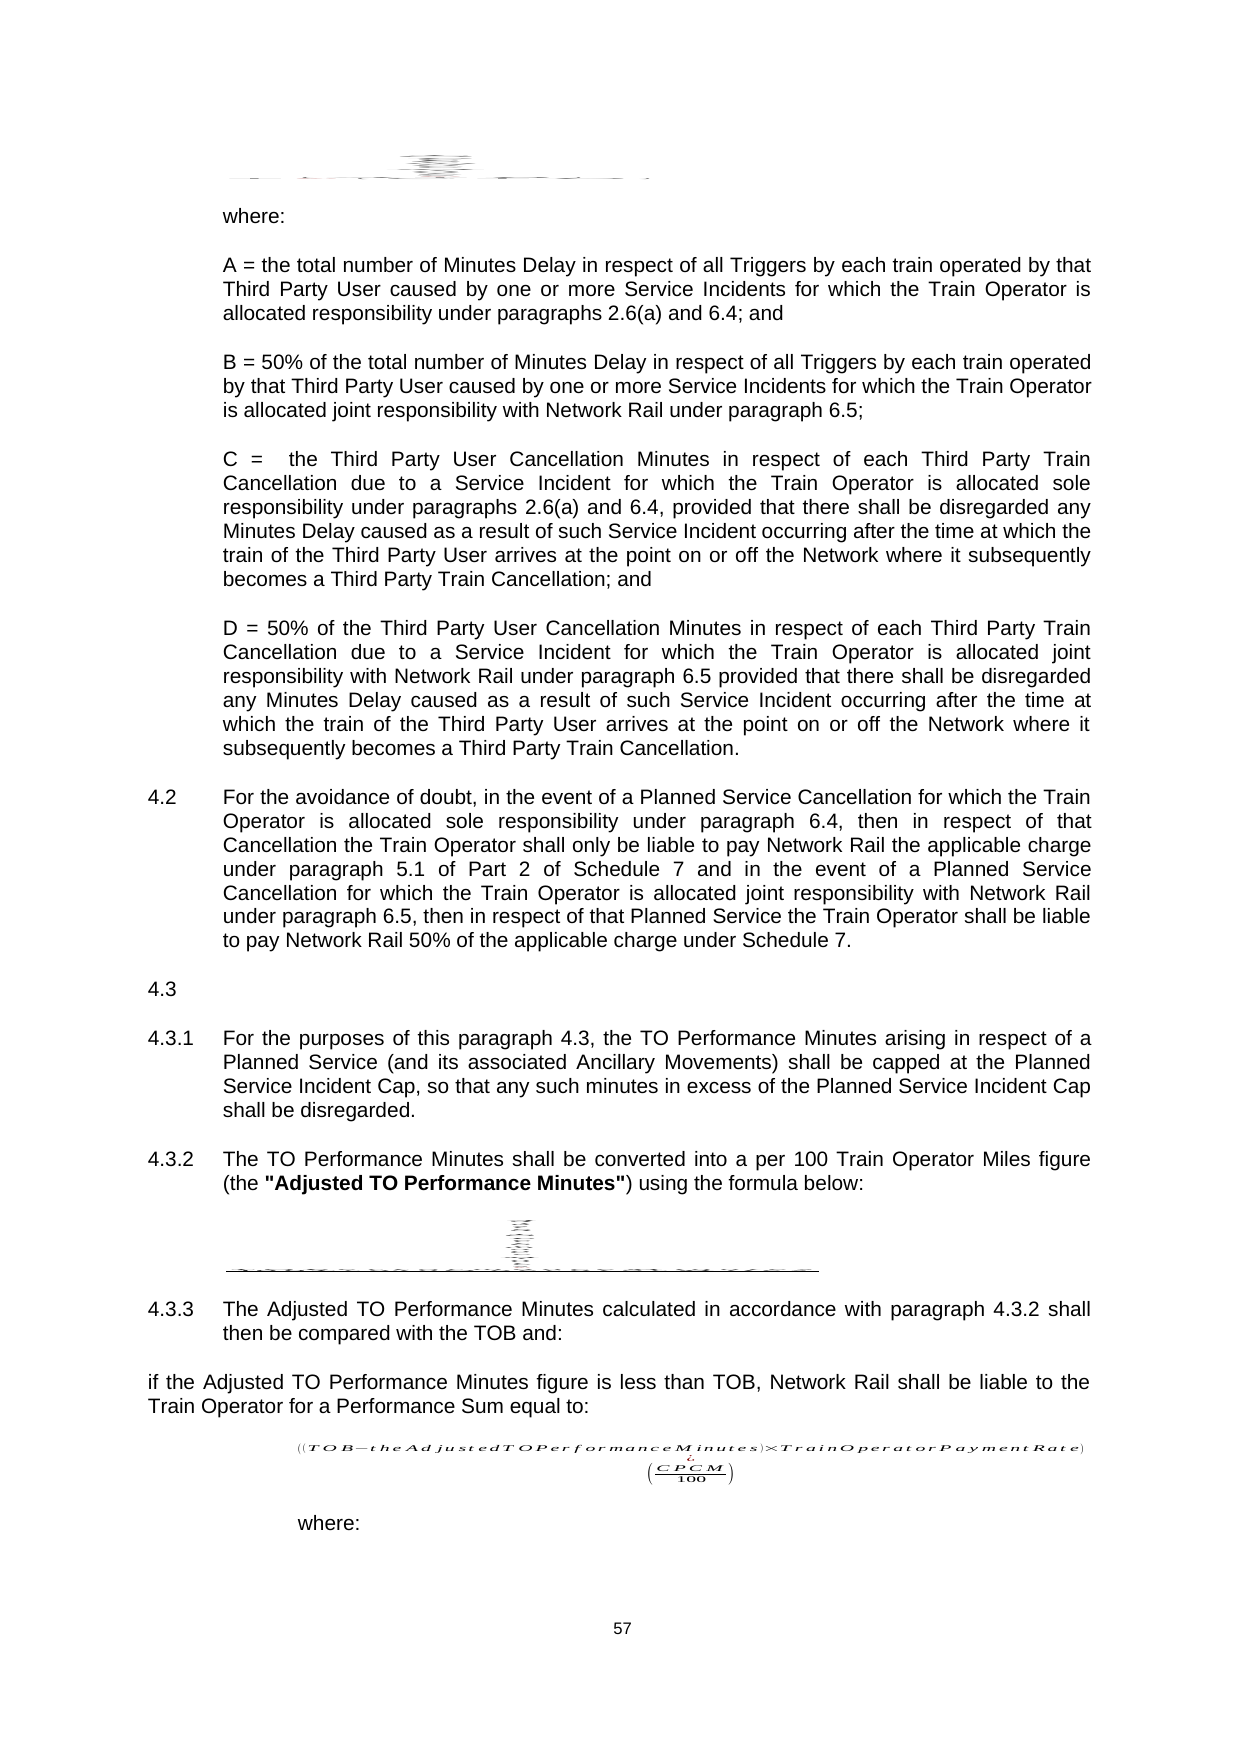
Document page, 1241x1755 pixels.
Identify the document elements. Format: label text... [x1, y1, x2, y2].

text where: [298, 1511, 1093, 1534]
text B = 50% of the total number of Minutes Delay in respect of all Triggers by each train operated by that Third Party User caused by one or more Service Incidents for which the Train Operator is allocated joint responsibility with Network Rail under paragraph 6.5; [223, 350, 1093, 422]
list For the purposes of this paragraph 4.3, the TO Performance Minutes arising in respect of a Planned Service (and its associated Ancillary Movements) shall be capped at the Planned Service Incident Cap, so that any such minutes in excess of the Planned Service Incident Cap shall be disregarded. [148, 1026, 1093, 1122]
list The Adjusted TO Performance Minutes calculated in accordance with paragraph 4.3.2 shall then be compared with the TOB and: [148, 1297, 1093, 1345]
text where: [223, 204, 1093, 228]
text D = 50% of the Third Party User Cancellation Minutes in respect of each Third Party Train Cancellation due to a Service Incident for which the Train Operator is allocated joint responsibility with Network Rail under paragraph 6.5 provided that there shall be disregarded any Minutes Delay caused as a result of such Service Incident occurring after the time at which the train of the Third Party User arrives at the point on or off the Network where it subsequently becomes a Third Party Train Cancellation. [223, 616, 1093, 759]
subtitle if the Adjusted TO Performance Minutes figure is less than TOB, Network Rail shall be liable to the Train Operator for a Performance Sum equal to: [148, 1370, 1093, 1418]
list For the avoidance of doubt, in the event of a Planned Service Cancellation for which the Train Operator is allocated sole responsibility under paragraph 6.4, then in respect of that Cancellation the Train Operator shall only be liable to pay Network Rail the applicable charge under paragraph 5.1 of Part 2 of Schedule 7 and in the event of a Planned Service Cancellation for which the Train Operator is allocated joint responsibility with Network Rail under paragraph 6.5, then in respect of that Planned Service the Train Operator shall be liable to pay Network Rail 50% of the applicable charge under Schedule 7. [148, 784, 1093, 952]
text A = the total number of Minutes Delay in respect of all Triggers by each train operated by that Third Party User caused by one or more Service Incidents for which the Train Operator is allocated responsibility under paragraphs 2.6(a) and 6.4; and [223, 253, 1093, 325]
text C = the Third Party User Cancellation Minutes in respect of each Third Party Train Cancellation due to a Service Incident for which the Train Operator is allocated sole responsibility under paragraphs 2.6(a) and 6.4, provided that there shall be disregarded any Minutes Delay caused as a result of such Service Incident occurring after the time at which the train of the Third Party User arrives at the point on or off the Network where it subsequently becomes a Third Party Train Cancellation; and [223, 447, 1093, 591]
list The TO Performance Minutes shall be converted into a per 100 Train Operator Miles figure (the "Adjusted TO Performance Minutes") using the formula below: [148, 1147, 1093, 1195]
